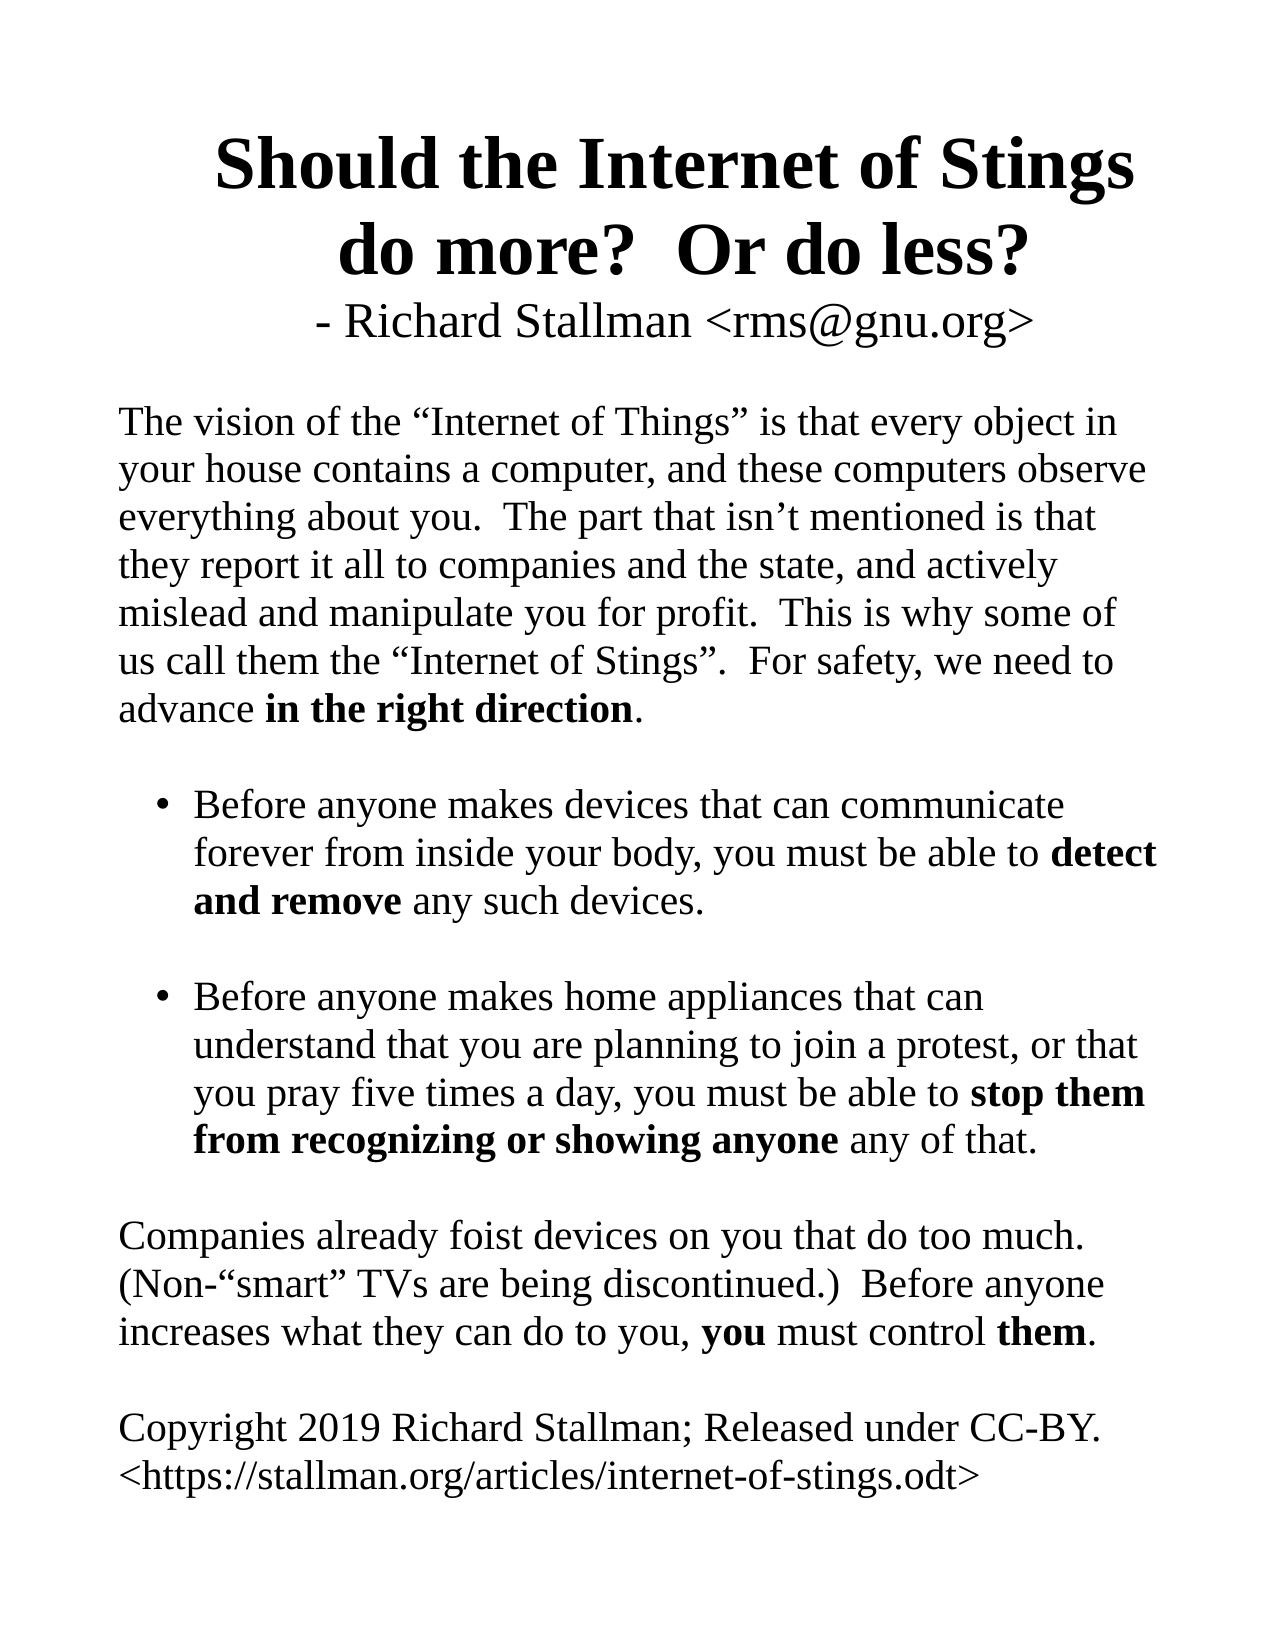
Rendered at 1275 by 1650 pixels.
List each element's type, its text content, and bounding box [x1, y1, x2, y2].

list Should the Internet of Stings [156, 118, 1157, 204]
list Before anyone makes home appliances that can understand that you are planning to join a protest, or that you pray five times a day, you must be able to stop them from recognizing or showing anyone any of that. [156, 971, 1157, 1163]
text The vision of the “Internet of Things” is that every object in your house contains a computer, and these computers observe everything about you. The part that isn’t mentioned is that they report it all to companies and the state, and actively mislead and manipulate you for profit. This is why some of us call them the “Internet of Stings”. For safety, we need to advance in the right direction. [118, 396, 1157, 731]
list - Richard Stallman <rms@gnu.org> [156, 291, 1157, 348]
list Before anyone makes devices that can communicate forever from inside your body, you must be able to detect and remove any such devices. [156, 779, 1157, 923]
text <https://stallman.org/articles/internet-of-stings.odt> [118, 1450, 1157, 1498]
text Copyright 2019 Richard Stallman; Released under CC-BY. [118, 1402, 1157, 1450]
list do more? Or do less? [156, 204, 1157, 291]
text Companies already foist devices on you that do too much. (Non-“smart” TVs are being discontinued.) Before anyone increases what they can do to you, you must control them. [118, 1211, 1157, 1354]
